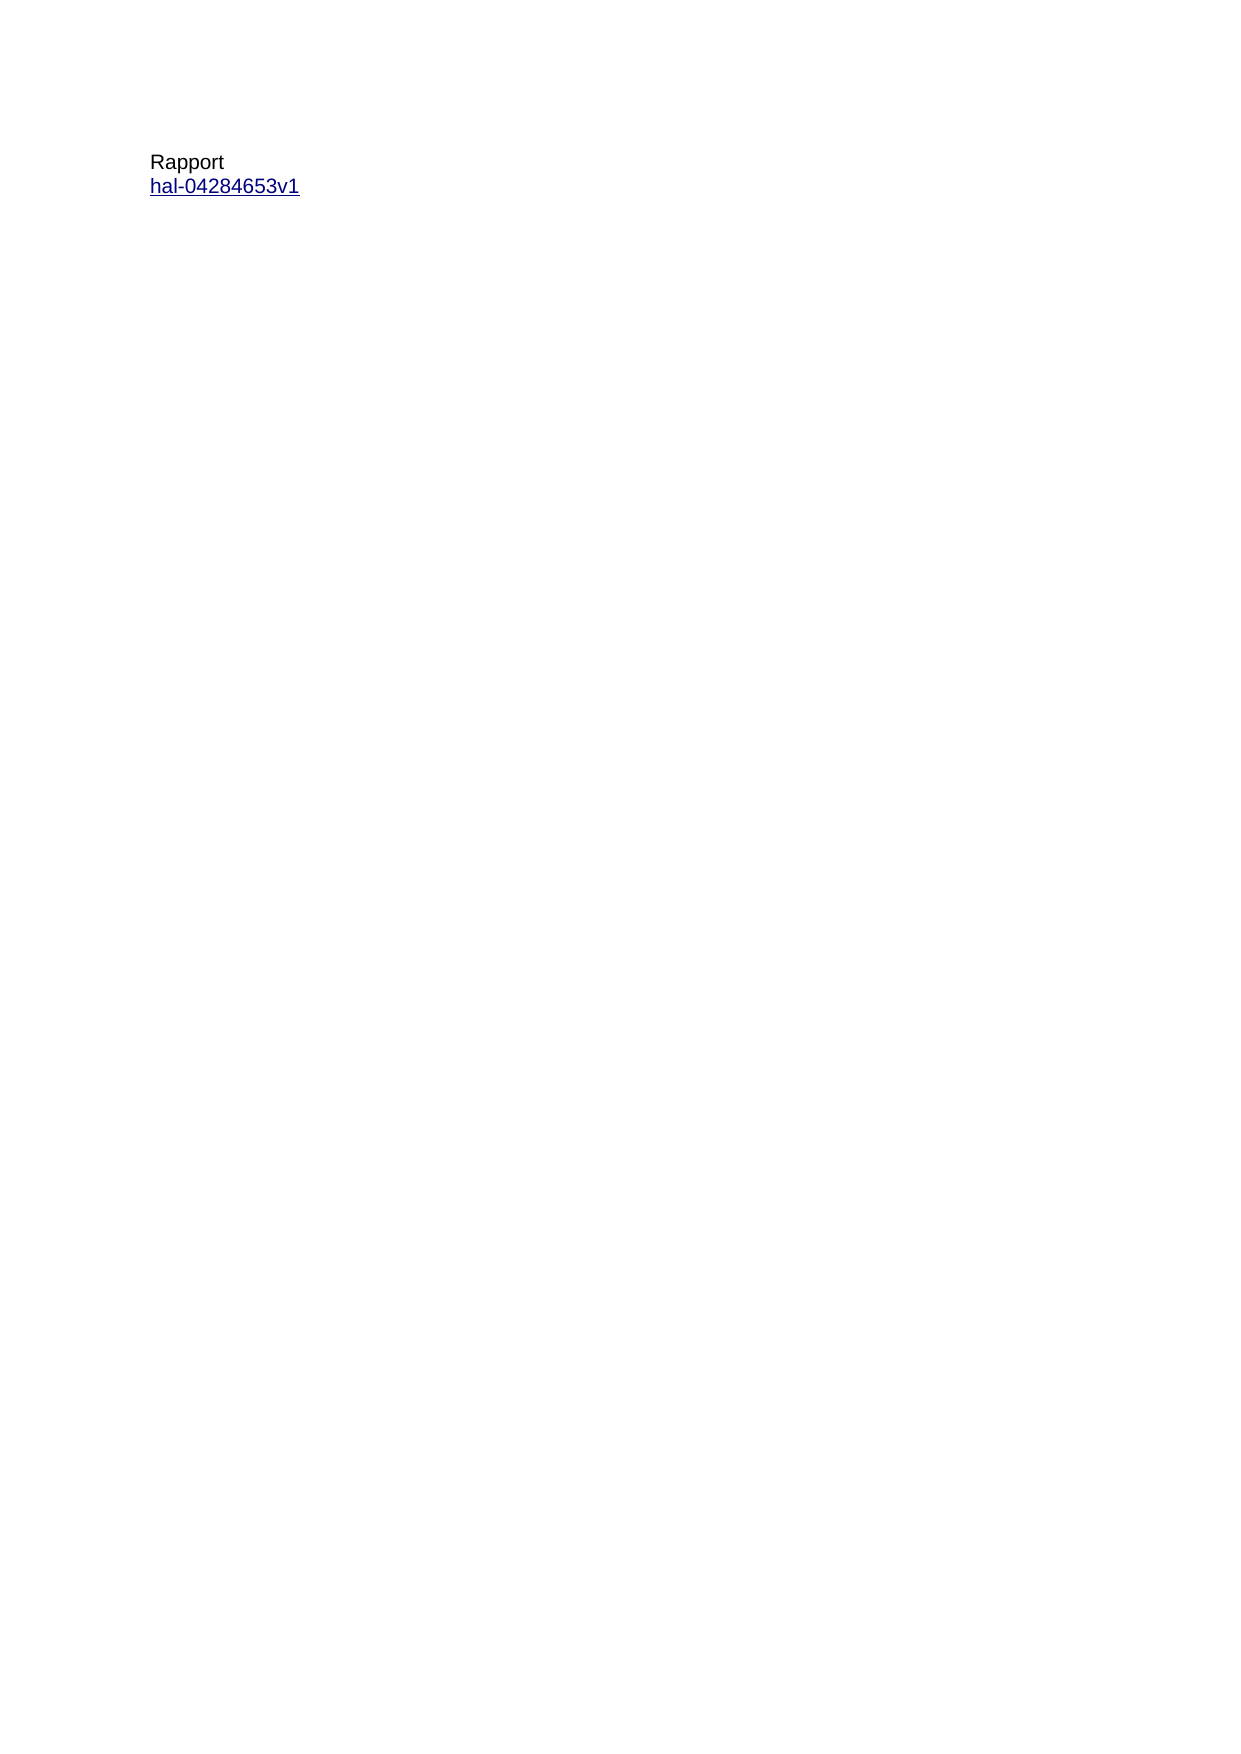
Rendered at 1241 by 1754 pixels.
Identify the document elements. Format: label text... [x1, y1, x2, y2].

table_header Rapport hal-04284653v1 [150, 150, 1090, 198]
